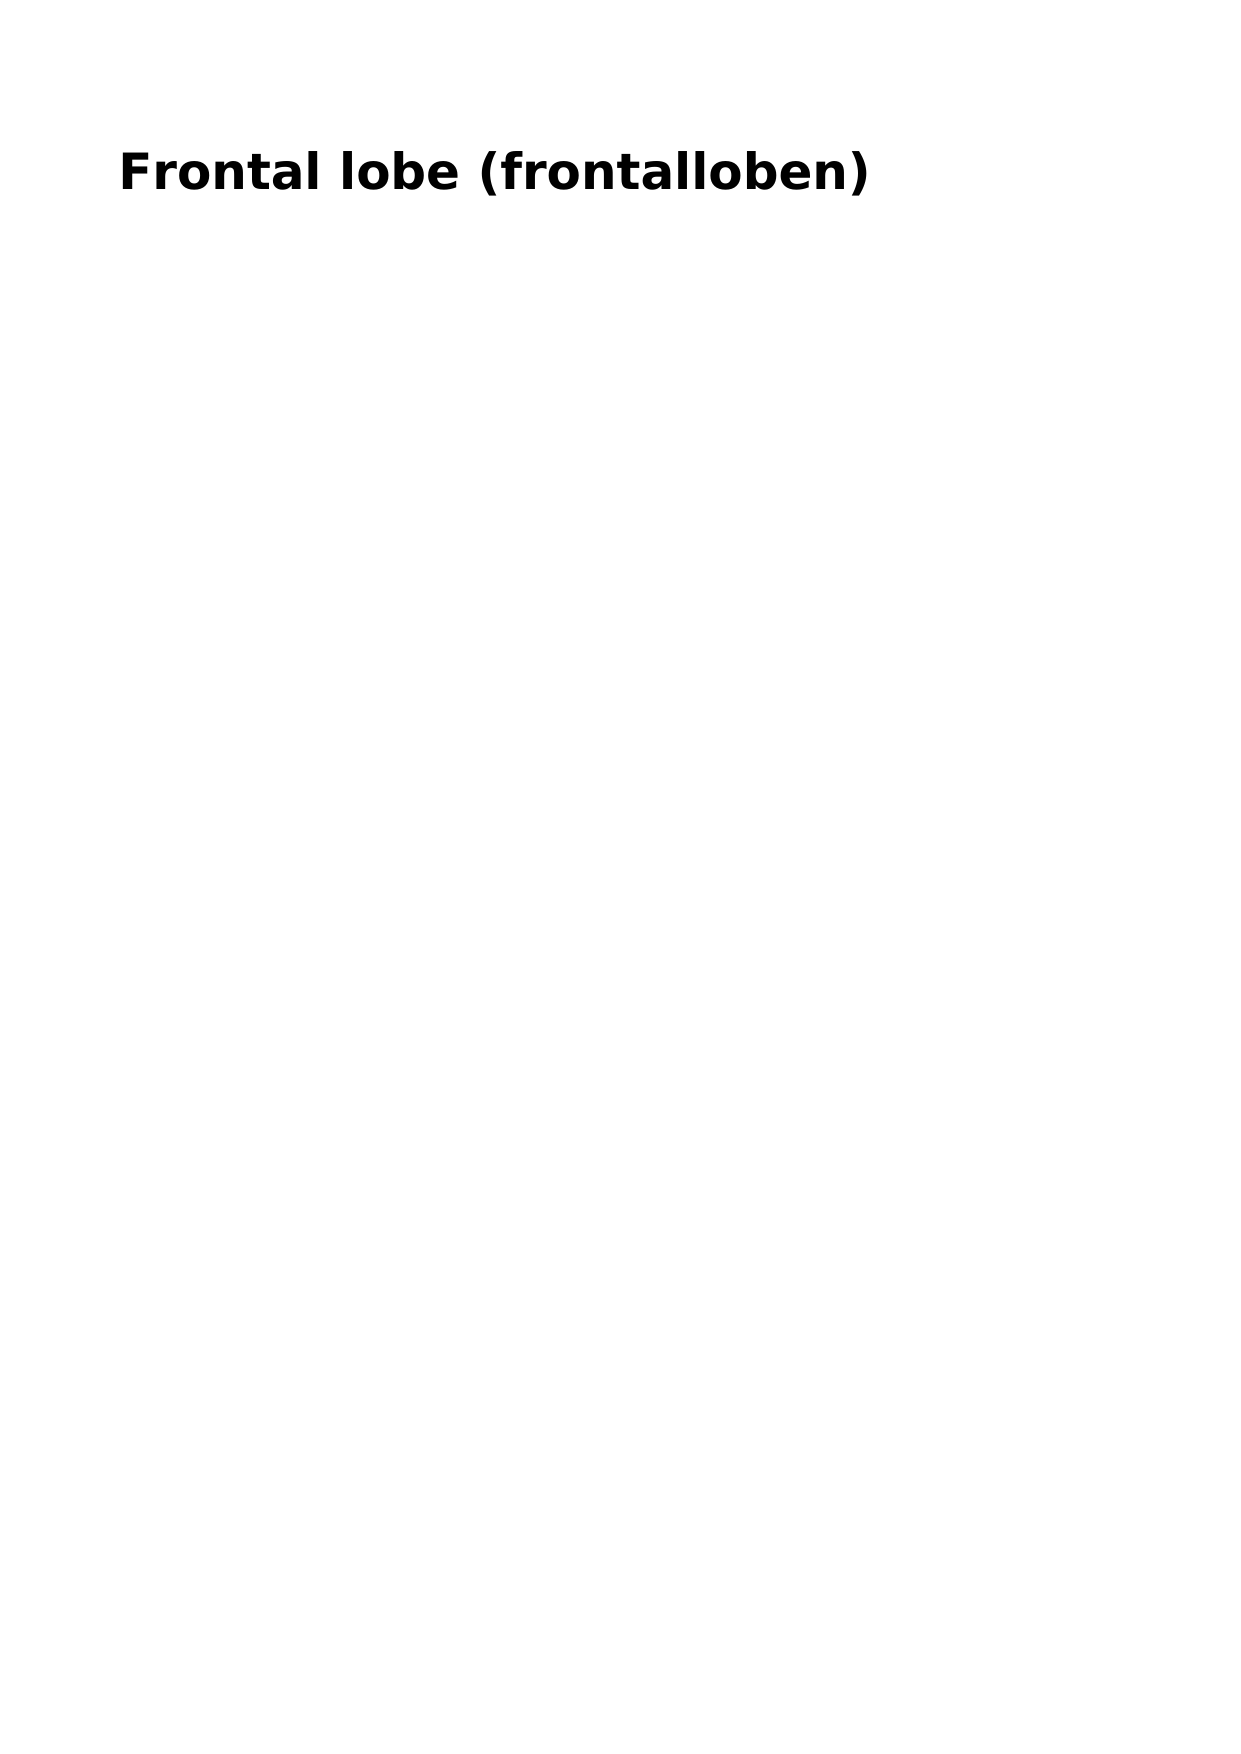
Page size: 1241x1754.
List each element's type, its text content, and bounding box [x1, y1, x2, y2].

subtitle Frontal lobe (frontalloben) [118, 143, 1122, 201]
